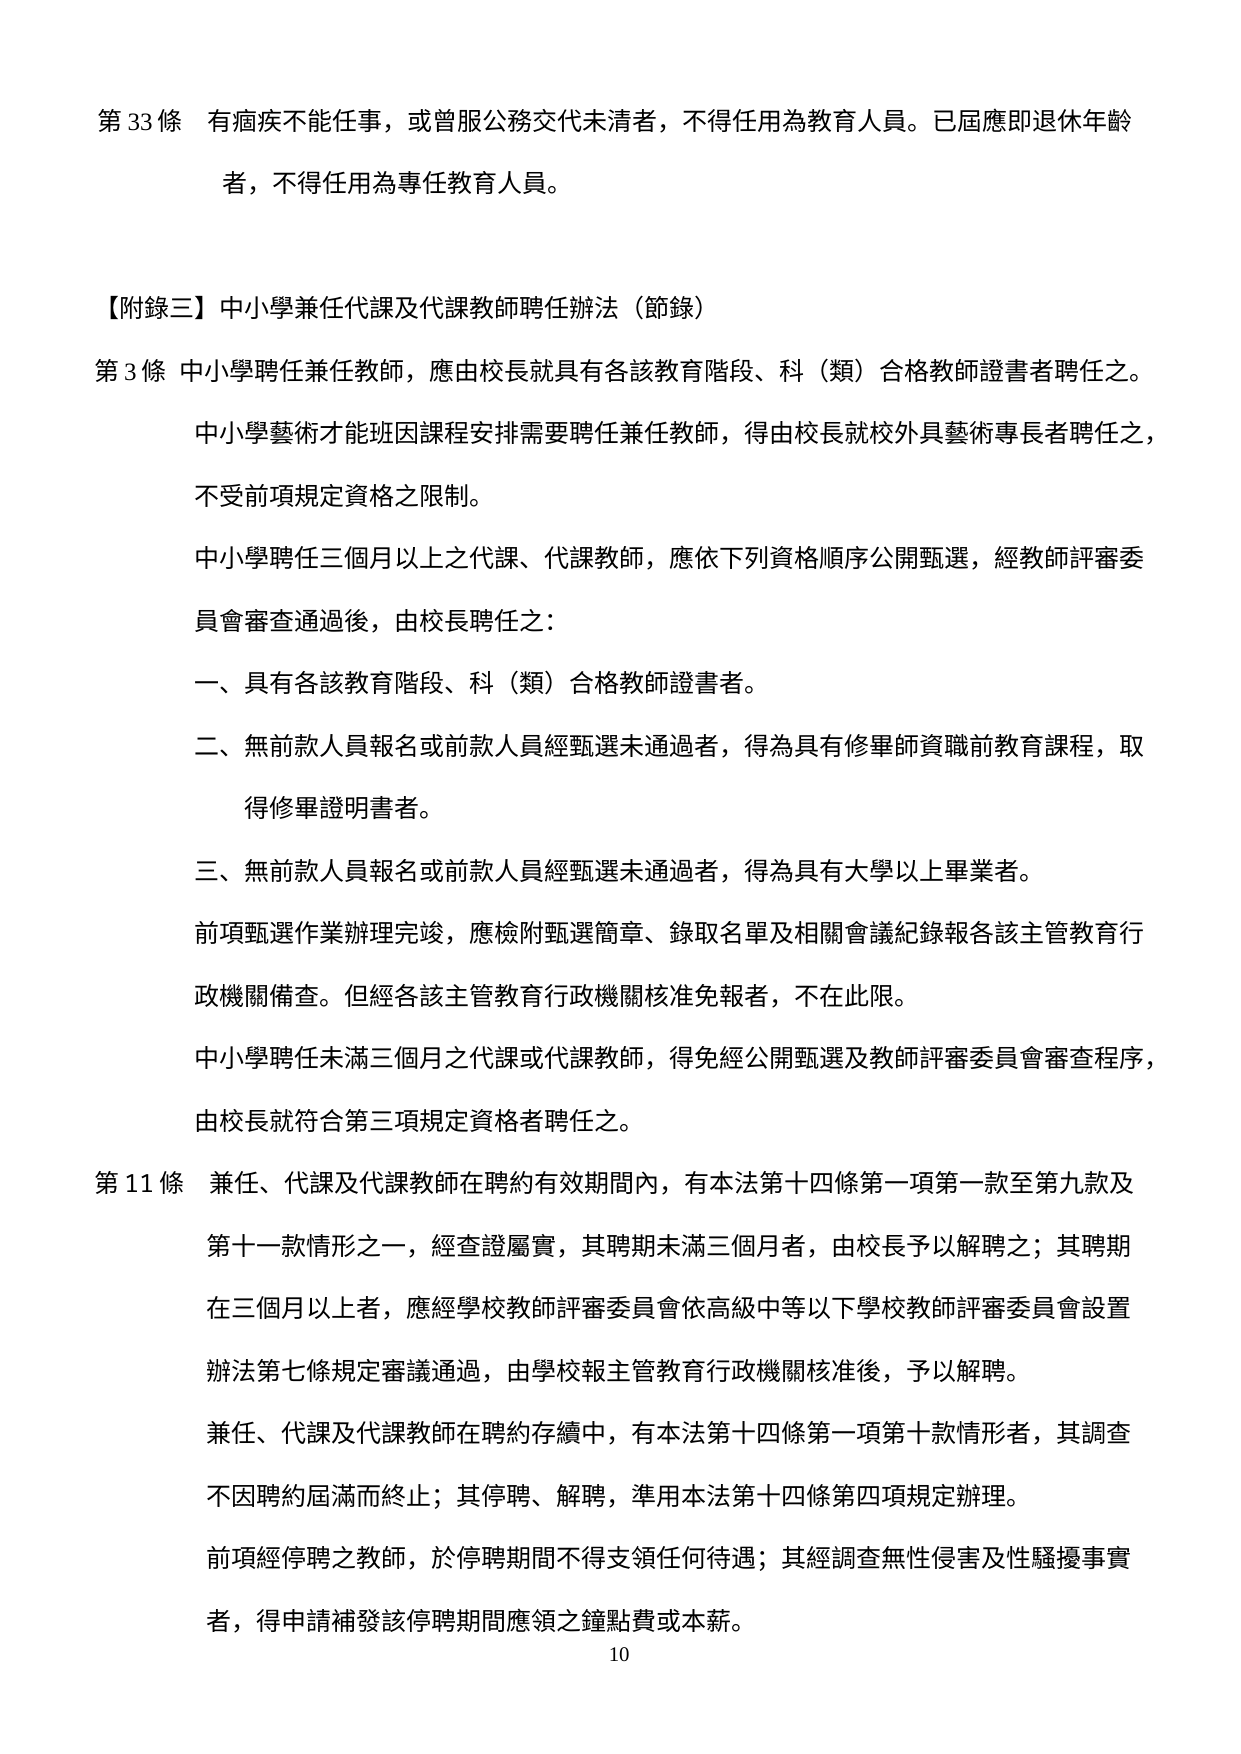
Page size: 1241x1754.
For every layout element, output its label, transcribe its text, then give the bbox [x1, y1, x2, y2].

text 二、無前款人員報名或前款人員經甄選未通過者，得為具有修畢師資職前教育課程，取得修畢證明書者。 [194, 702, 1144, 827]
text 前項甄選作業辦理完竣，應檢附甄選簡章、錄取名單及相關會議紀錄報各該主管教育行政機關備查。但經各該主管教育行政機關核准免報者，不在此限。 [194, 890, 1144, 1015]
text 中小學聘任未滿三個月之代課或代課教師，得免經公開甄選及教師評審委員會審查程序，由校長就符合第三項規定資格者聘任之。 [194, 1015, 1144, 1140]
text 三、無前款人員報名或前款人員經甄選未通過者，得為具有大學以上畢業者。 [94, 827, 1144, 890]
text 前項經停聘之教師，於停聘期間不得支領任何待遇；其經調查無性侵害及性騷擾事實者，得申請補發該停聘期間應領之鐘點費或本薪。 [206, 1515, 1144, 1640]
text 第11條 兼任、代課及代課教師在聘約有效期間內，有本法第十四條第一項第一款至第九款及第十一款情形之一，經查證屬實，其聘期未滿三個月者，由校長予以解聘之；其聘期在三個月以上者，應經學校教師評審委員會依高級中等以下學校教師評審委員會設置辦法第七條規定審議通過，由學校報主管教育行政機關核准後，予以解聘。 [94, 1140, 1144, 1390]
text 中小學聘任三個月以上之代課、代課教師，應依下列資格順序公開甄選，經教師評審委員會審查通過後，由校長聘任之： [194, 515, 1144, 640]
text 中小學藝術才能班因課程安排需要聘任兼任教師，得由校長就校外具藝術專長者聘任之，不受前項規定資格之限制。 [194, 390, 1144, 515]
text 第3條 中小學聘任兼任教師，應由校長就具有各該教育階段、科（類）合格教師證書者聘任之。 [94, 327, 1144, 390]
text 一、具有各該教育階段、科（類）合格教師證書者。 [94, 640, 1144, 702]
text 【附錄三】中小學兼任代課及代課教師聘任辦法（節錄） [94, 265, 1144, 327]
text 第33條 有痼疾不能任事，或曾服公務交代未清者，不得任用為教育人員。已屆應即退休年齡者，不得任用為專任教育人員。 [97, 77, 1144, 202]
text 兼任、代課及代課教師在聘約存續中，有本法第十四條第一項第十款情形者，其調查不因聘約屆滿而終止；其停聘、解聘，準用本法第十四條第四項規定辦理。 [206, 1390, 1144, 1515]
